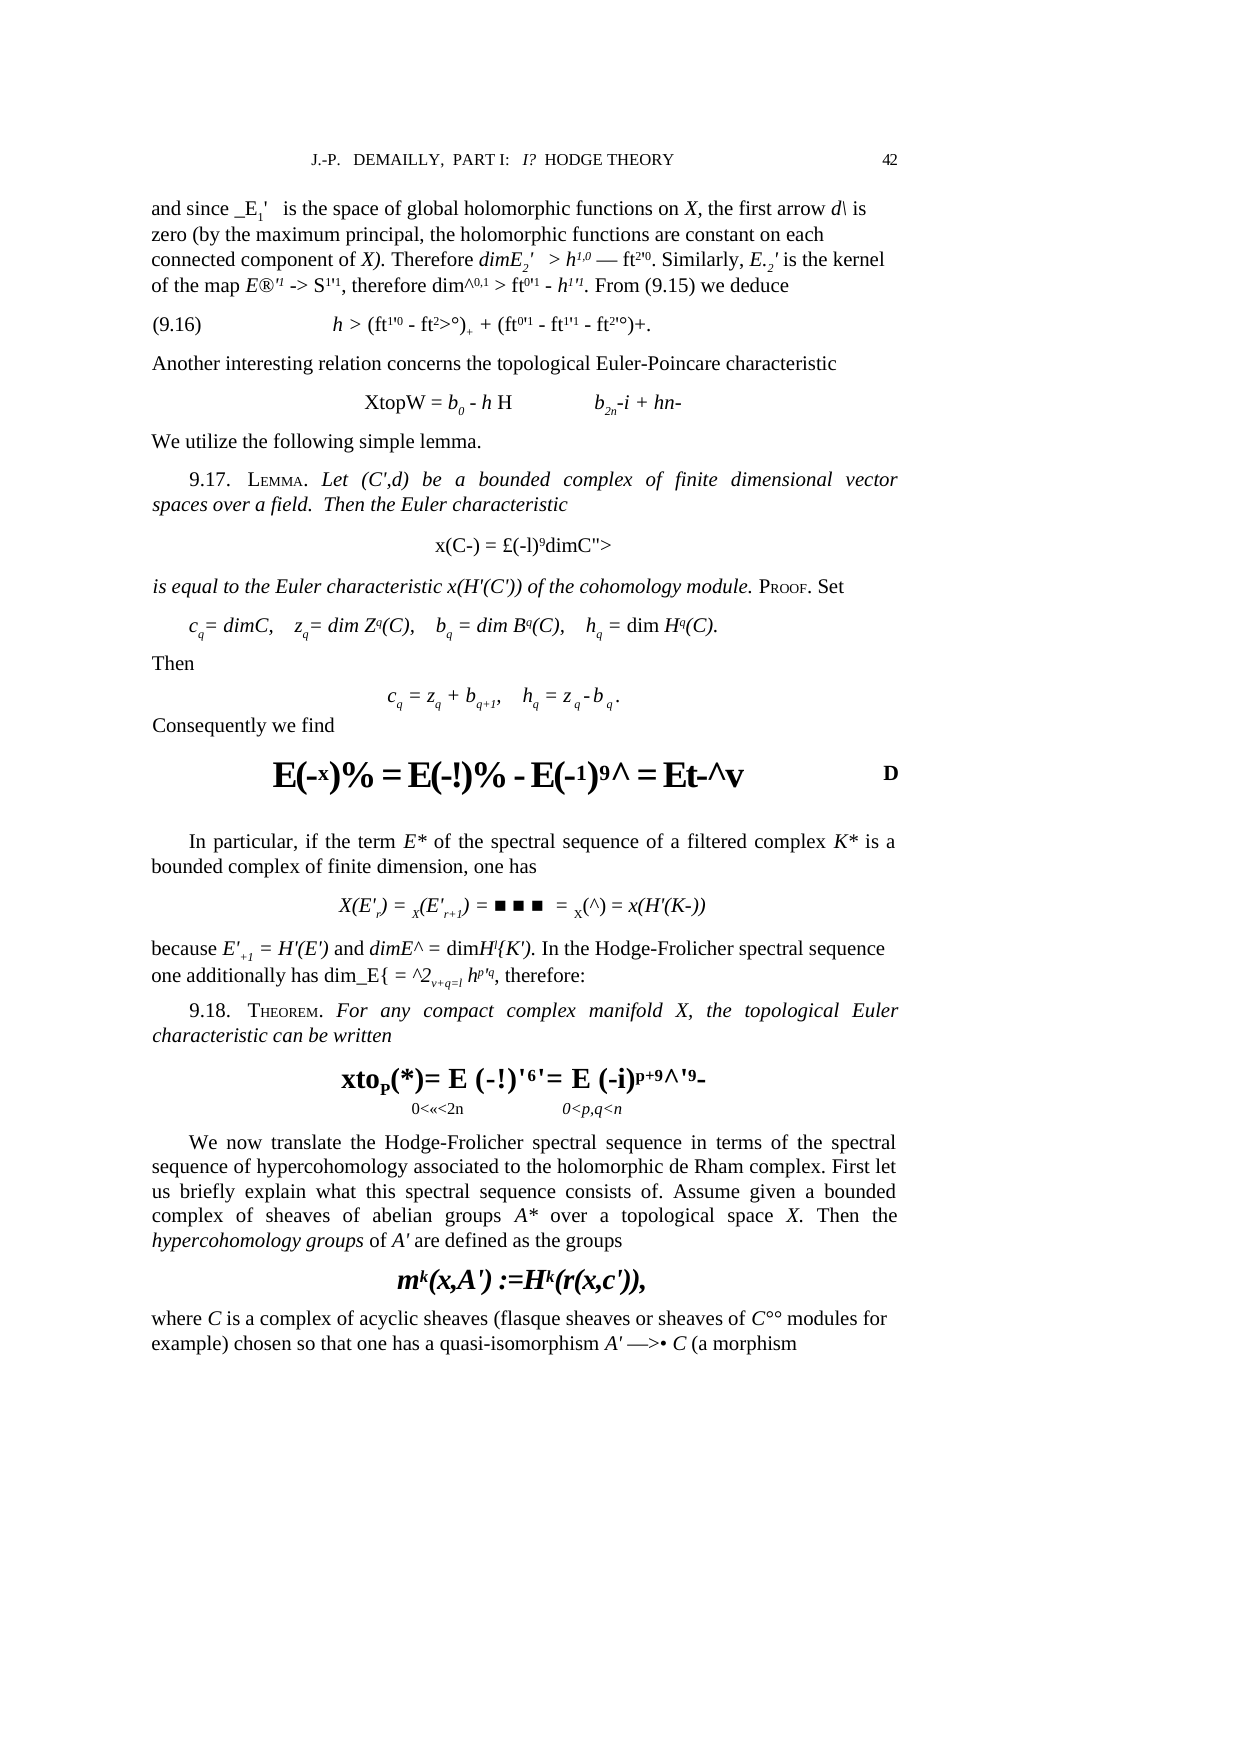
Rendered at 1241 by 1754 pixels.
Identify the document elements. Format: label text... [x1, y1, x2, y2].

text 0<«<2n 0<p,q<n [151, 1099, 884, 1118]
text 9.18. Theorem. For any compact complex manifold X, the topological Euler characteristic can be written [152, 997, 899, 1047]
text We utilize the following simple lemma. [151, 417, 899, 456]
text J.-P. DEMAILLY, PART I: I? HODGE THEORY 42 [311, 150, 899, 169]
text In particular, if the term E* of the spectral sequence of a filtered complex K* is a bounded complex of finite dimension, one has [151, 829, 895, 878]
text (9.16) h > (ft1'0 - ft2>°)+ + (ft0'1 - ft1'1 - ft2'°)+. [152, 300, 899, 339]
text because E'+1 = H'(E') and dimE^ = dimHl{K'). In the Hodge-Frolicher spec­tral sequence one additionally has dim_E{ = ^2v+q=l hp'q, therefore: [151, 933, 899, 987]
text Then [152, 640, 899, 678]
text where C is a complex of acyclic sheaves (flasque sheaves or sheaves of C°° modules for example) chosen so that one has a quasi-isomorphism A' —>• C (a morphism [151, 1305, 899, 1355]
text mk(x,A') :=Hk(r(x,c')), [151, 1262, 896, 1295]
text Another interesting relation concerns the topological Euler-Poincare characteristic [152, 339, 899, 378]
text xtoP(*)= E (-!)'6'= E (-i)p+9^'9- [151, 1061, 896, 1099]
text We now translate the Hodge-Frolicher spectral sequence in terms of the spectral sequence of hypercohomology associated to the holomorphic de Rham complex. First let us briefly explain what this spectral sequence consists of. Assume given a bounded complex of sheaves of abelian groups A* over a topological space X. Then the hypercohomology groups of A' are defined as the groups [152, 1129, 897, 1252]
text cq = zq + bq+1, hq = zq-bq. Consequently we find [152, 678, 671, 738]
text XtopW = b0 - h H b2n-i + hn- [151, 378, 896, 417]
text and since _E1' is the space of global holomorphic functions on X, the first arrow d\ is zero (by the maximum principal, the holomorphic functions are constant on each connected component of X). Therefore dimE2' > h1,0 — ft2'0. Similarly, E.2' is the kernel of the map E®'1 -> S1'1, therefore dim^0,1 > ft0'1 - h1'1. From (9.15) we deduce [151, 195, 899, 297]
text x(C-) = £(-l)9dimC"> [151, 533, 895, 557]
text E(-x)% = E(-!)% - E(-1)9^ = Et-^v D [272, 752, 899, 795]
text X(E'r) = X(E'r+1) = ■■■ = X(^) = x(H'(K-)) [151, 893, 895, 921]
text is equal to the Euler characteristic x(H'(C')) of the cohomology module. Proof. Set cq= dimC, zq= dim Zq(C), bq = dim Bq(C), hq = dim Hq(C). [152, 563, 861, 640]
text 9.17. Lemma. Let (C',d) be a bounded complex of finite dimensional vector spaces over a field. Then the Euler characteristic [152, 466, 899, 516]
